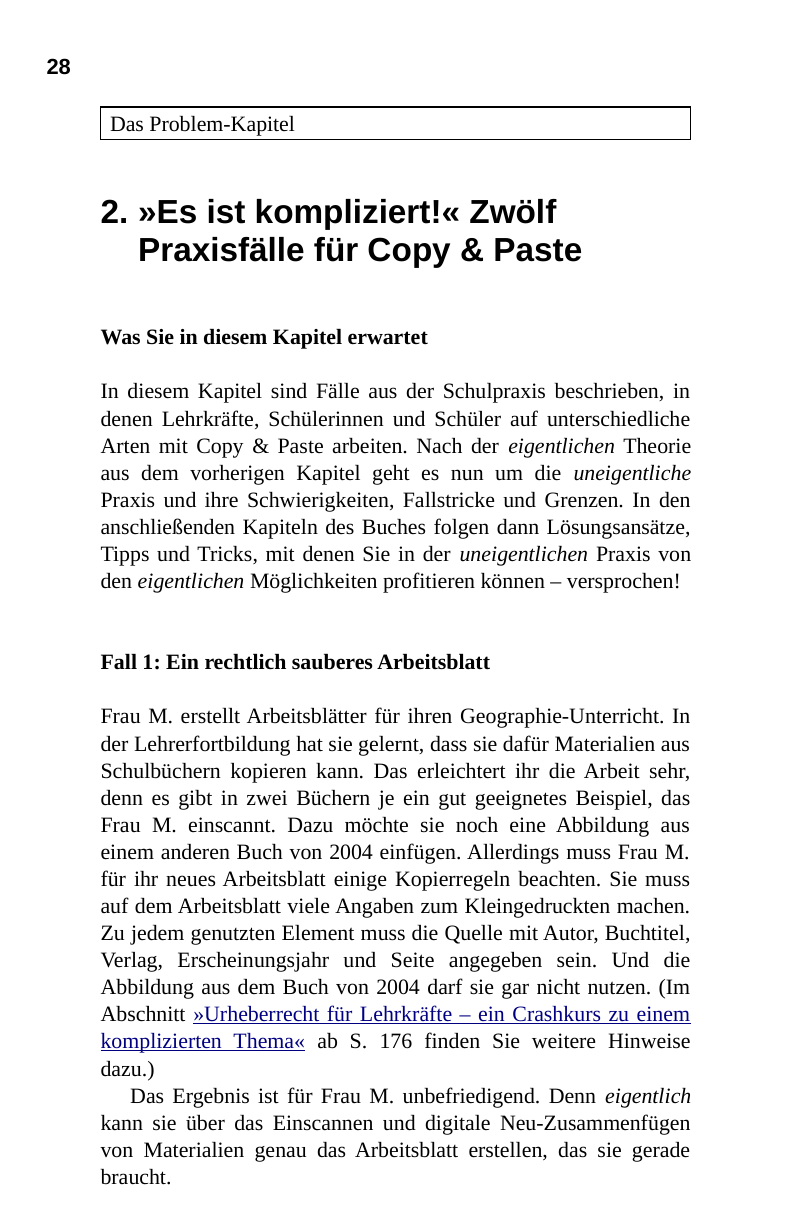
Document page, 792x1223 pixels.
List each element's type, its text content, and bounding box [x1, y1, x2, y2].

text In diesem Kapitel sind Fälle aus der Schulpraxis beschrieben, in denen Lehrkräfte, Schülerinnen und Schüler auf unterschiedliche Arten mit Copy & Paste arbeiten. Nach der eigentlichen Theorie aus dem vorherigen Kapitel geht es nun um die uneigentliche Praxis und ihre Schwierigkeiten, Fallstricke und Grenzen. In den anschließenden Kapiteln des Buches folgen dann Lösungsansätze, Tipps und Tricks, mit denen Sie in der uneigentlichen Praxis von den eigentlichen Möglichkeiten profitieren können – versprochen! [100, 377, 691, 594]
text Frau M. erstellt Arbeitsblätter für ihren Geographie-Unterricht. In der Lehrerfortbildung hat sie gelernt, dass sie dafür Materialien aus Schulbüchern kopieren kann. Das erleichtert ihr die Arbeit sehr, denn es gibt in zwei Büchern je ein gut geeignetes Beispiel, das Frau M. einscannt. Dazu möchte sie noch eine Abbildung aus einem anderen Buch von 2004 einfügen. Allerdings muss Frau M. für ihr neues Arbeitsblatt einige Kopierregeln beachten. Sie muss auf dem Arbeitsblatt viele Angaben zum Kleingedruckten machen. Zu jedem genutzten Element muss die Quelle mit Autor, Buchtitel, Verlag, Erscheinungsjahr und Seite angegeben sein. Und die Abbildung aus dem Buch von 2004 darf sie gar nicht nutzen. (Im Abschnitt »Urheberrecht für Lehrkräfte – ein Crashkurs zu einem komplizierten Thema« ab S. 193 finden Sie weitere Hinweise dazu.) [100, 702, 691, 1081]
subtitle Fall 1: Ein rechtlich sauberes Arbeitsblatt [100, 648, 691, 675]
subtitle »Es ist kompliziert!« Zwölf Praxisfälle für Copy & Paste [100, 194, 691, 269]
subtitle Was Sie in diesem Kapitel erwartet [100, 323, 691, 350]
text Das Problem-Kapitel [101, 108, 690, 139]
text Das Ergebnis ist für Frau M. unbefriedigend. Denn eigentlich kann sie über das Einscannen und digitale Neu-Zusammenfügen von Materialien genau das Arbeitsblatt erstellen, das sie gerade braucht. [100, 1081, 691, 1190]
